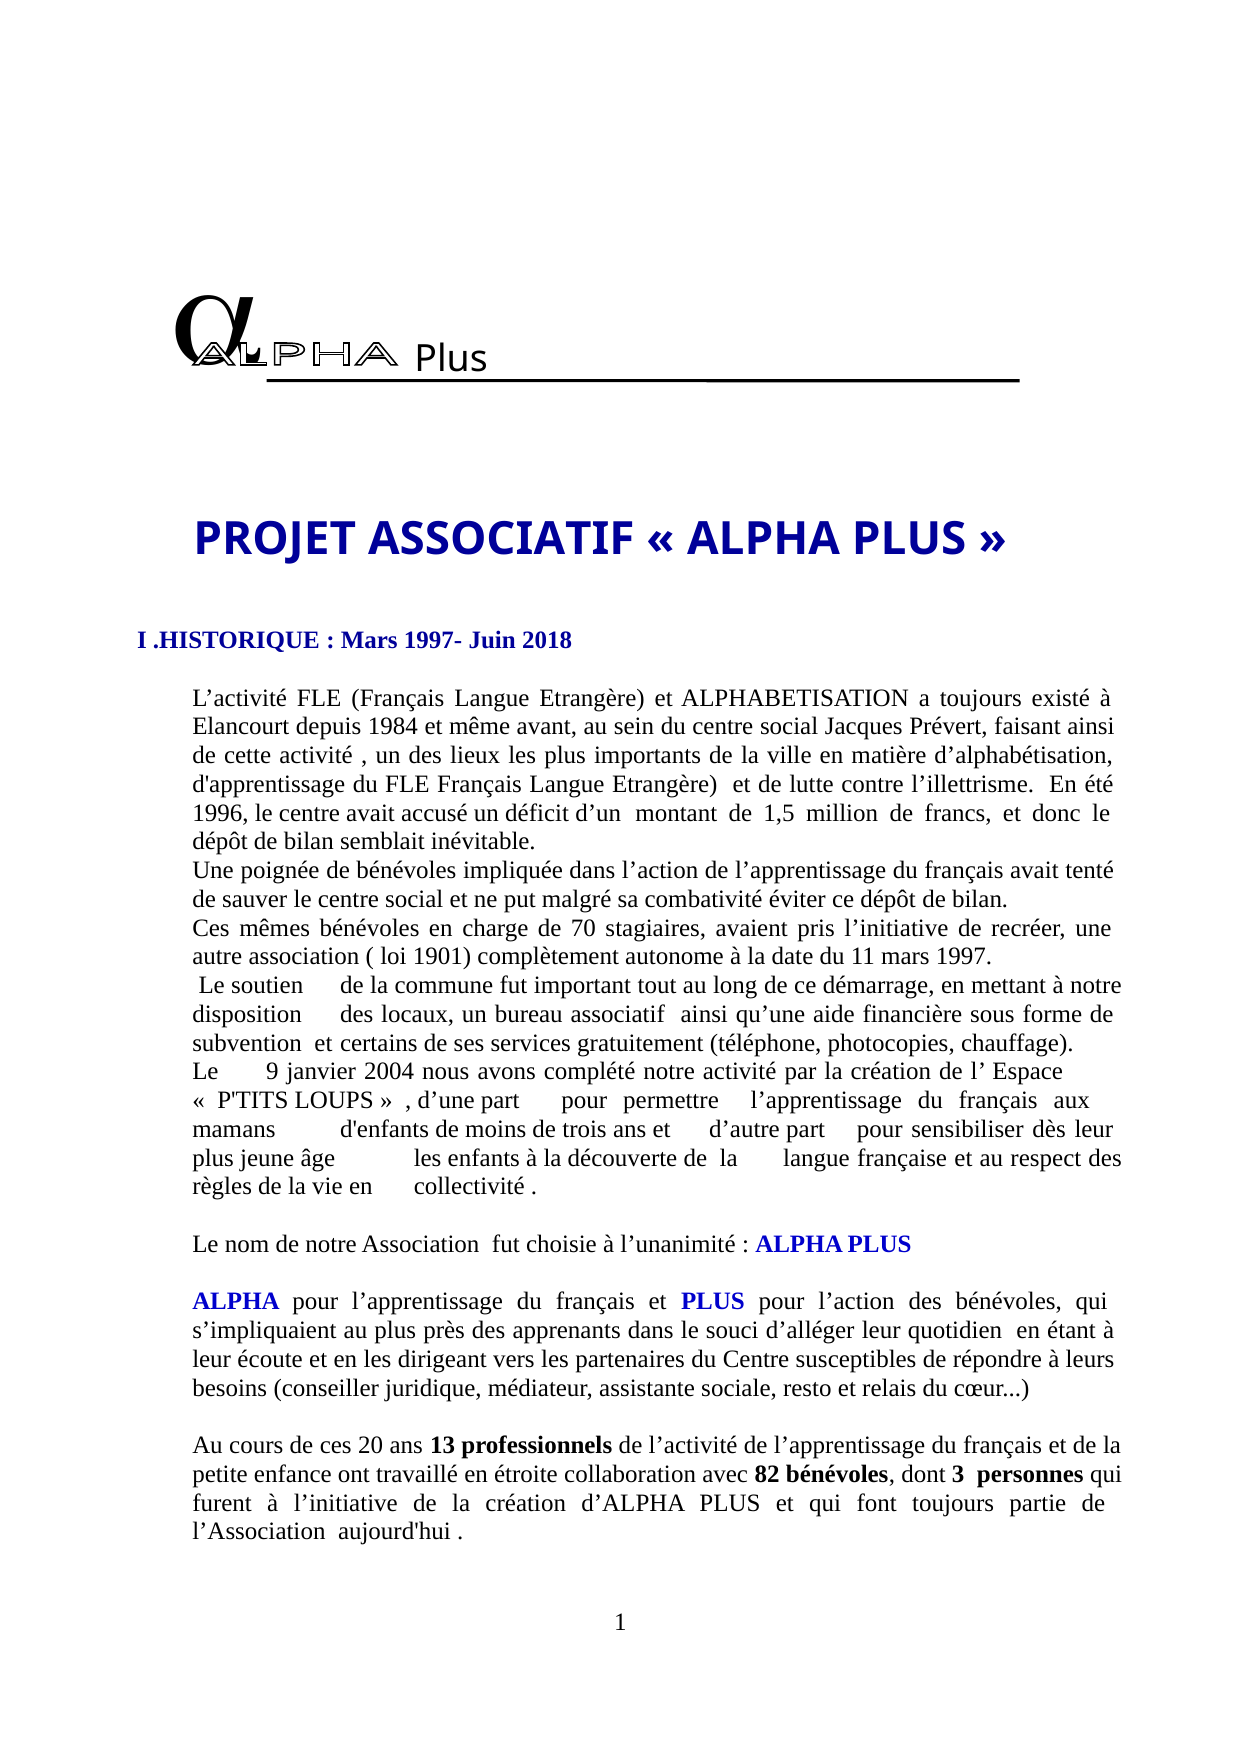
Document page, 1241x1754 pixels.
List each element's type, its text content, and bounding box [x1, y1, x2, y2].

text Le soutien de la commune fut important tout au long de ce démarrage, en mettant à notre disposition des locaux, un bureau associatif ainsi qu’une aide financière sous forme de subvention et certains de ses services gratuitement (téléphone, photocopies, chauffage). [118, 970, 1122, 1056]
text Ces mêmes bénévoles en charge de 70 stagiaires, avaient pris l’initiative de recréer, une autre association ( loi 1901) complètement autonome à la date du 11 mars 1997. [118, 913, 1122, 970]
text I .HISTORIQUE : Mars 1997- Juin 2018 [118, 625, 1122, 654]
text Au cours de ces 20 ans 13 professionnels de l’activité de l’apprentissage du français et de la petite enfance ont travaillé en étroite collaboration avec 82 bénévoles, dont 3 personnes qui furent à l’initiative de la création d’ALPHA PLUS et qui font toujours partie de l’Association aujourd'hui . [118, 1430, 1122, 1545]
text L’activité FLE (Français Langue Etrangère) et ALPHABETISATION a toujours existé à Elancourt depuis 1984 et même avant, au sein du centre social Jacques Prévert, faisant ainsi de cette activité , un des lieux les plus importants de la ville en matière d’alphabétisation, d'apprentissage du FLE Français Langue Etrangère) et de lutte contre l’illettrisme. En été 1996, le centre avait accusé un déficit d’un montant de 1,5 million de francs, et donc le dépôt de bilan semblait inévitable. [118, 683, 1122, 855]
text Le nom de notre Association fut choisie à l’unanimité : ALPHA PLUS [118, 1229, 1122, 1258]
text Une poignée de bénévoles impliquée dans l’action de l’apprentissage du français avait tenté de sauver le centre social et ne put malgré sa combativité éviter ce dépôt de bilan. [118, 855, 1122, 913]
text ALPHA pour l’apprentissage du français et PLUS pour l’action des bénévoles, qui s’impliquaient au plus près des apprenants dans le souci d’alléger leur quotidien en étant à leur écoute et en les dirigeant vers les partenaires du Centre susceptibles de répondre à leurs besoins (conseiller juridique, médiateur, assistante sociale, resto et relais du cœur...) [118, 1286, 1122, 1401]
text Le 9 janvier 2004 nous avons complété notre activité par la création de l’ Espace « P'TITS LOUPS » , d’une part pour permettre l’apprentissage du français aux mamans d'enfants de moins de trois ans et d’autre part pour sensibiliser dès leur plus jeune âge les enfants à la découverte de la langue française et au respect des règles de la vie en collectivité . [118, 1056, 1122, 1200]
subtitle PROJET ASSOCIATIF « ALPHA PLUS » [193, 505, 1122, 568]
